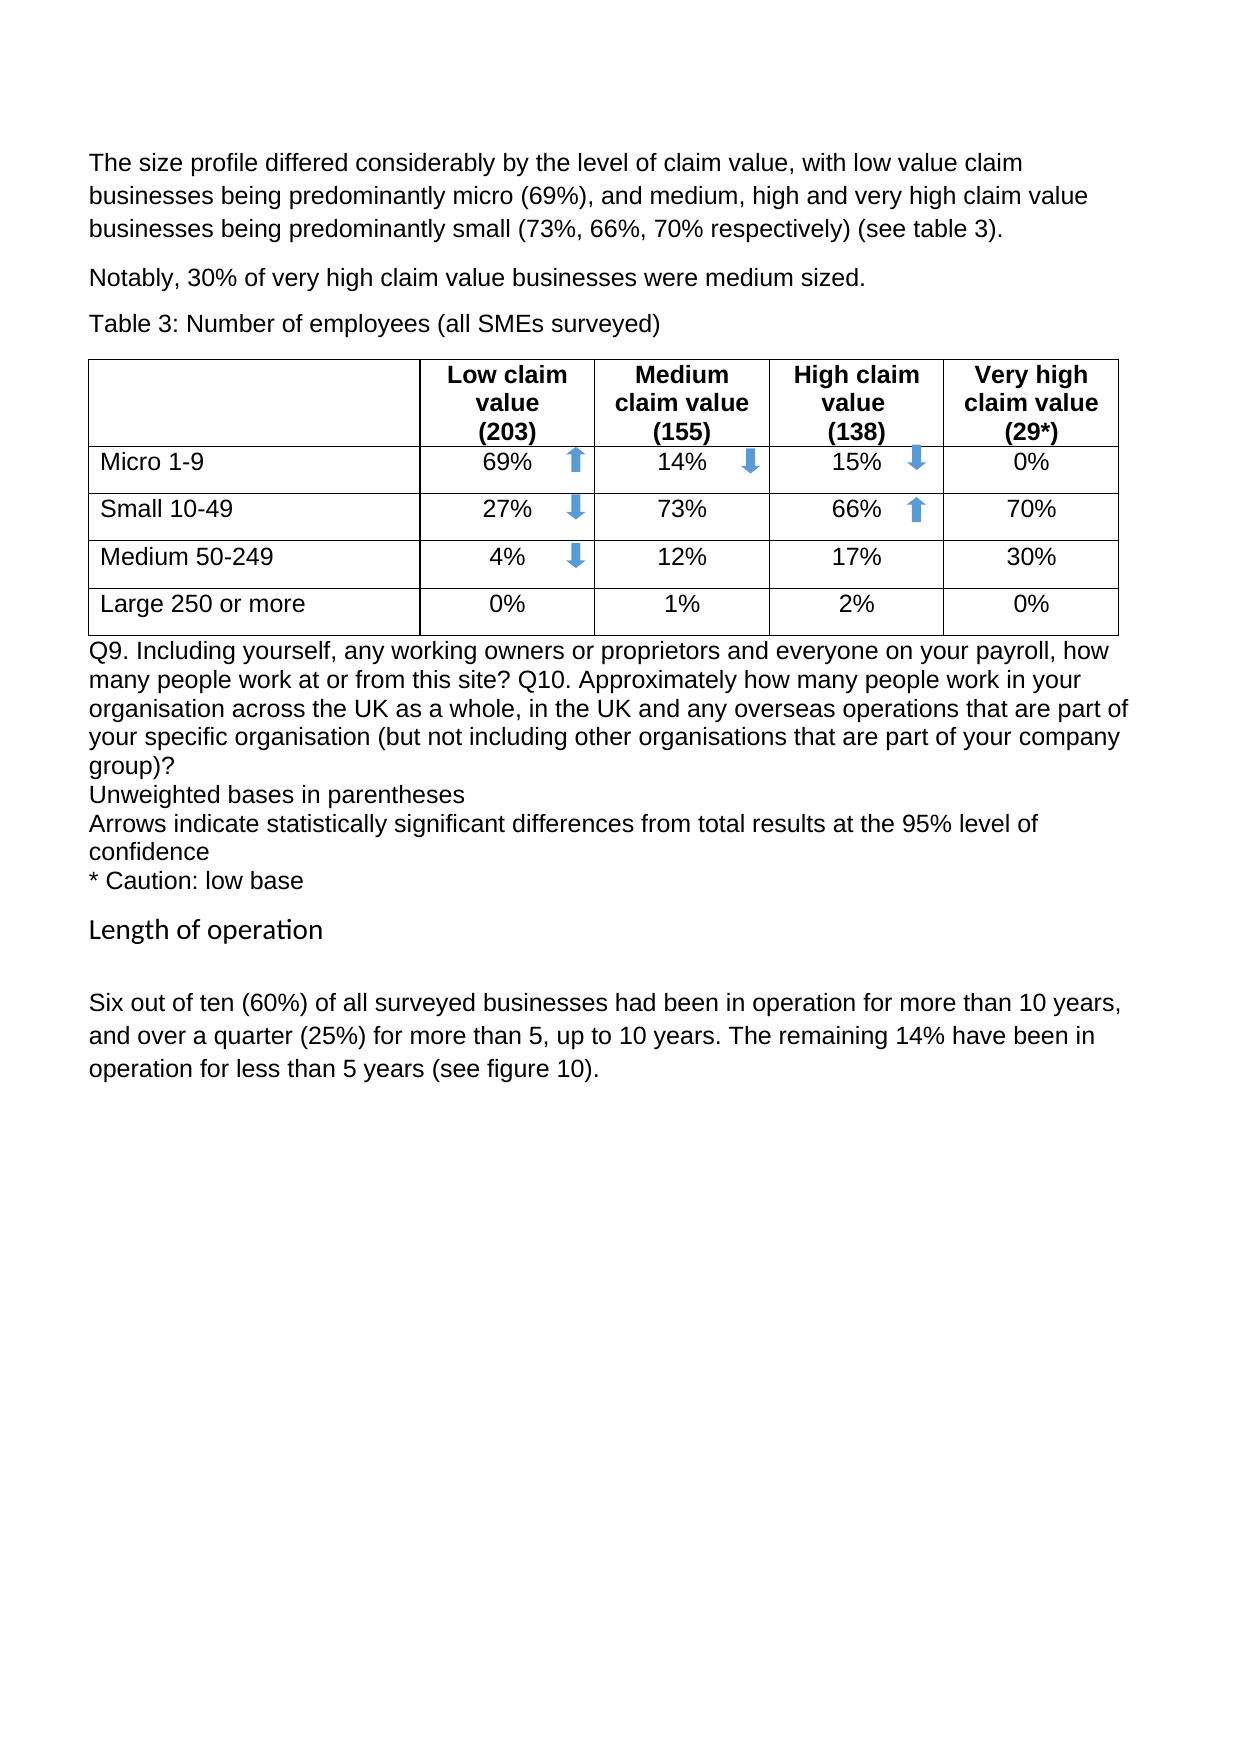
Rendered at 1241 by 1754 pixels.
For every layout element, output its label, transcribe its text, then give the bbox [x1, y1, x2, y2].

text Notably, 30% of very high claim value businesses were medium sized. [89, 263, 1152, 292]
table_cell Small 10-49 [89, 494, 419, 540]
table_cell Large 250 or more [89, 589, 419, 635]
table_cell 2% [770, 589, 943, 635]
table_cell 4% [421, 541, 594, 588]
table_cell 17% [770, 541, 943, 588]
table_cell 0% [944, 447, 1118, 493]
table_cell 27% [421, 494, 594, 540]
table_cell 30% [944, 541, 1118, 588]
table_cell 73% [595, 494, 769, 540]
table_cell 1% [595, 589, 769, 635]
text Table 3: Number of employees (all SMEs surveyed) [89, 309, 1152, 338]
text Arrows indicate statistically significant differences from total results at the 95% level of confidence [89, 808, 1152, 866]
table_cell 70% [944, 494, 1118, 540]
table_header [89, 360, 419, 446]
table_cell 69% [421, 447, 594, 493]
table_header Low claim value (203) [421, 360, 594, 446]
table_cell 66% [770, 494, 943, 540]
text Unweighted bases in parentheses [89, 780, 1152, 808]
table_cell 0% [944, 589, 1118, 635]
text Six out of ten (60%) of all surveyed businesses had been in operation for more than 10 years, and over a quarter (25%) for more than 5, up to 10 years. The remaining 14% have been in operation for less than 5 years (see figure 10). [89, 988, 1152, 1082]
text Q9. Including yourself, any working owners or proprietors and everyone on your payroll, how many people work at or from this site? Q10. Approximately how many people work in your organisation across the UK as a whole, in the UK and any overseas operations that are part of your specific organisation (but not including other organisations that are part of your company group)? [89, 636, 1152, 780]
text The size profile differed considerably by the level of claim value, with low value claim businesses being predominantly micro (69%), and medium, high and very high claim value businesses being predominantly small (73%, 66%, 70% respectively) (see table 3). [89, 148, 1152, 242]
table_cell 12% [595, 541, 769, 588]
table_cell 0% [421, 589, 594, 635]
table_cell 15% [770, 447, 943, 493]
subtitle Length of operation [89, 911, 1152, 947]
text * Caution: low base [89, 866, 1152, 895]
table_cell Micro 1-9 [89, 447, 419, 493]
table_header Medium claim value (155) [595, 360, 769, 446]
table_cell Medium 50-249 [89, 541, 419, 588]
table_header High claim value (138) [770, 360, 943, 446]
table_cell 14% [595, 447, 769, 493]
table_header Very high claim value (29*) [944, 360, 1118, 446]
